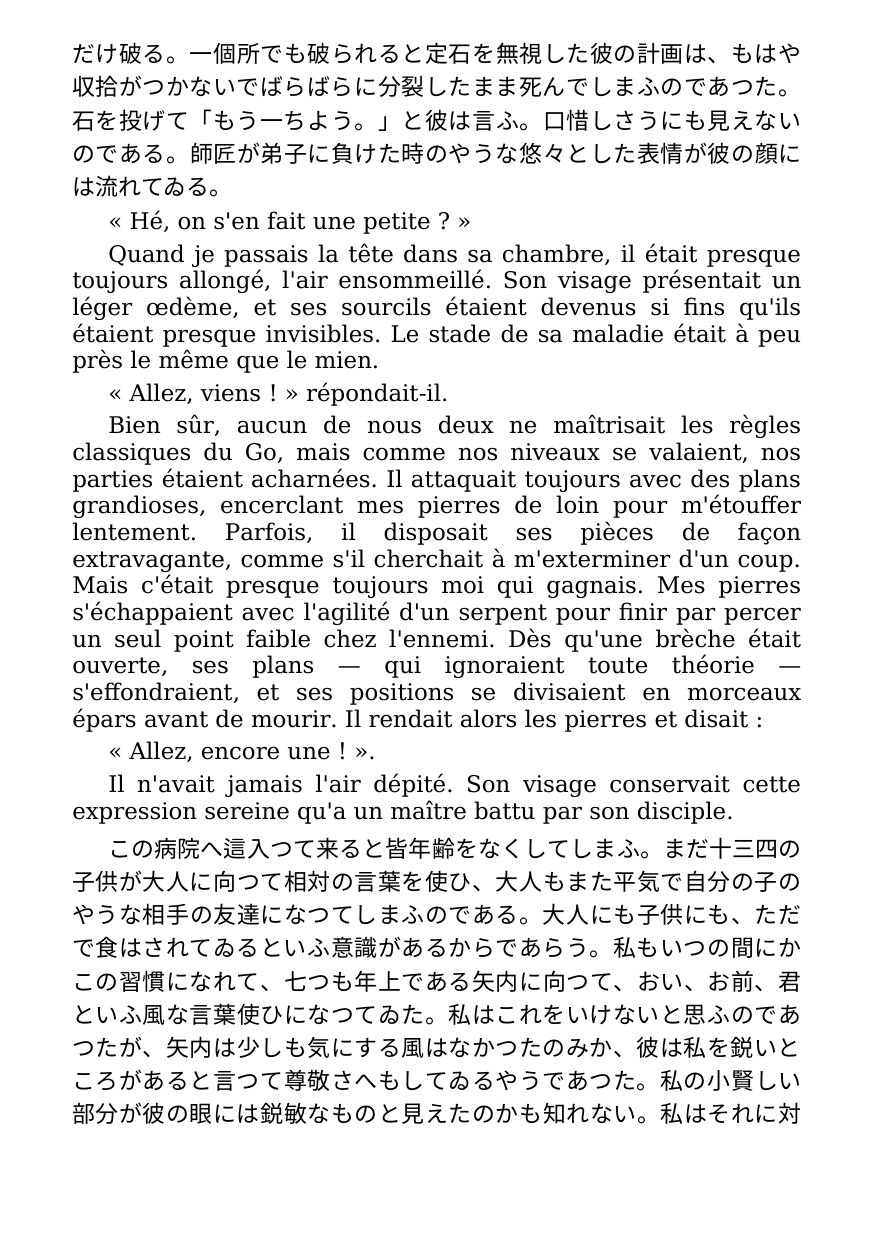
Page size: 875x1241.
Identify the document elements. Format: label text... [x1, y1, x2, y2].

text « Allez, encore une ! ». [72, 738, 802, 765]
text « Allez, viens ! » répondait-il. [72, 380, 802, 407]
text « Hé, on s'en fait une petite ? » [72, 208, 802, 235]
text Bien sûr, aucun de nous deux ne maîtrisait les règles classiques du Go, mais comme nos niveaux se valaient, nos parties étaient acharnées. Il attaquait toujours avec des plans grandioses, encerclant mes pierres de loin pour m'étouffer lentement. Parfois, il disposait ses pièces de façon extravagante, comme s'il cherchait à m'exterminer d'un coup. Mais c'était presque toujours moi qui gagnais. Mes pierres s'échappaient avec l'agilité d'un serpent pour finir par percer un seul point faible chez l'ennemi. Dès qu'une brèche était ouverte, ses plans — qui ignoraient toute théorie — s'effondraient, et ses positions se divisaient en morceaux épars avant de mourir. Il rendait alors les pierres et disait : [72, 413, 802, 733]
text だけ破る。一個所でも破られると定石を無視した彼の計画は、もはや収拾がつかないでばらばらに分裂したまま死んでしまふのであつた。石を投げて「もう一ちよう。」と彼は言ふ。口惜しさうにも見えないのである。師匠が弟子に負けた時のやうな悠々とした表情が彼の顔には流れてゐる。 [72, 36, 802, 202]
text Il n'avait jamais l'air dépité. Son visage conservait cette expression sereine qu'a un maître battu par son disciple. [72, 771, 802, 824]
text Quand je passais la tête dans sa chambre, il était presque toujours allongé, l'air ensommeillé. Son visage présentait un léger œdème, et ses sourcils étaient devenus si fins qu'ils étaient presque invisibles. Le stade de sa maladie était à peu près le même que le mien. [72, 241, 802, 374]
text この病院へ這入つて来ると皆年齢をなくしてしまふ。まだ十三四の子供が大人に向つて相対の言葉を使ひ、大人もまた平気で自分の子のやうな相手の友達になつてしまふのである。大人にも子供にも、ただで食はされてゐるといふ意識があるからであらう。私もいつの間にかこの習慣になれて、七つも年上である矢内に向つて、おい、お前、君といふ風な言葉使ひになつてゐた。私はこれをいけないと思ふのであつたが、矢内は少しも気にする風はなかつたのみか、彼は私を鋭いところがあると言つて尊敬さへもしてゐるやうであつた。私の小賢しい部分が彼の眼には鋭敏なものと見えたのかも知れない。私はそれに対 [72, 830, 802, 1129]
